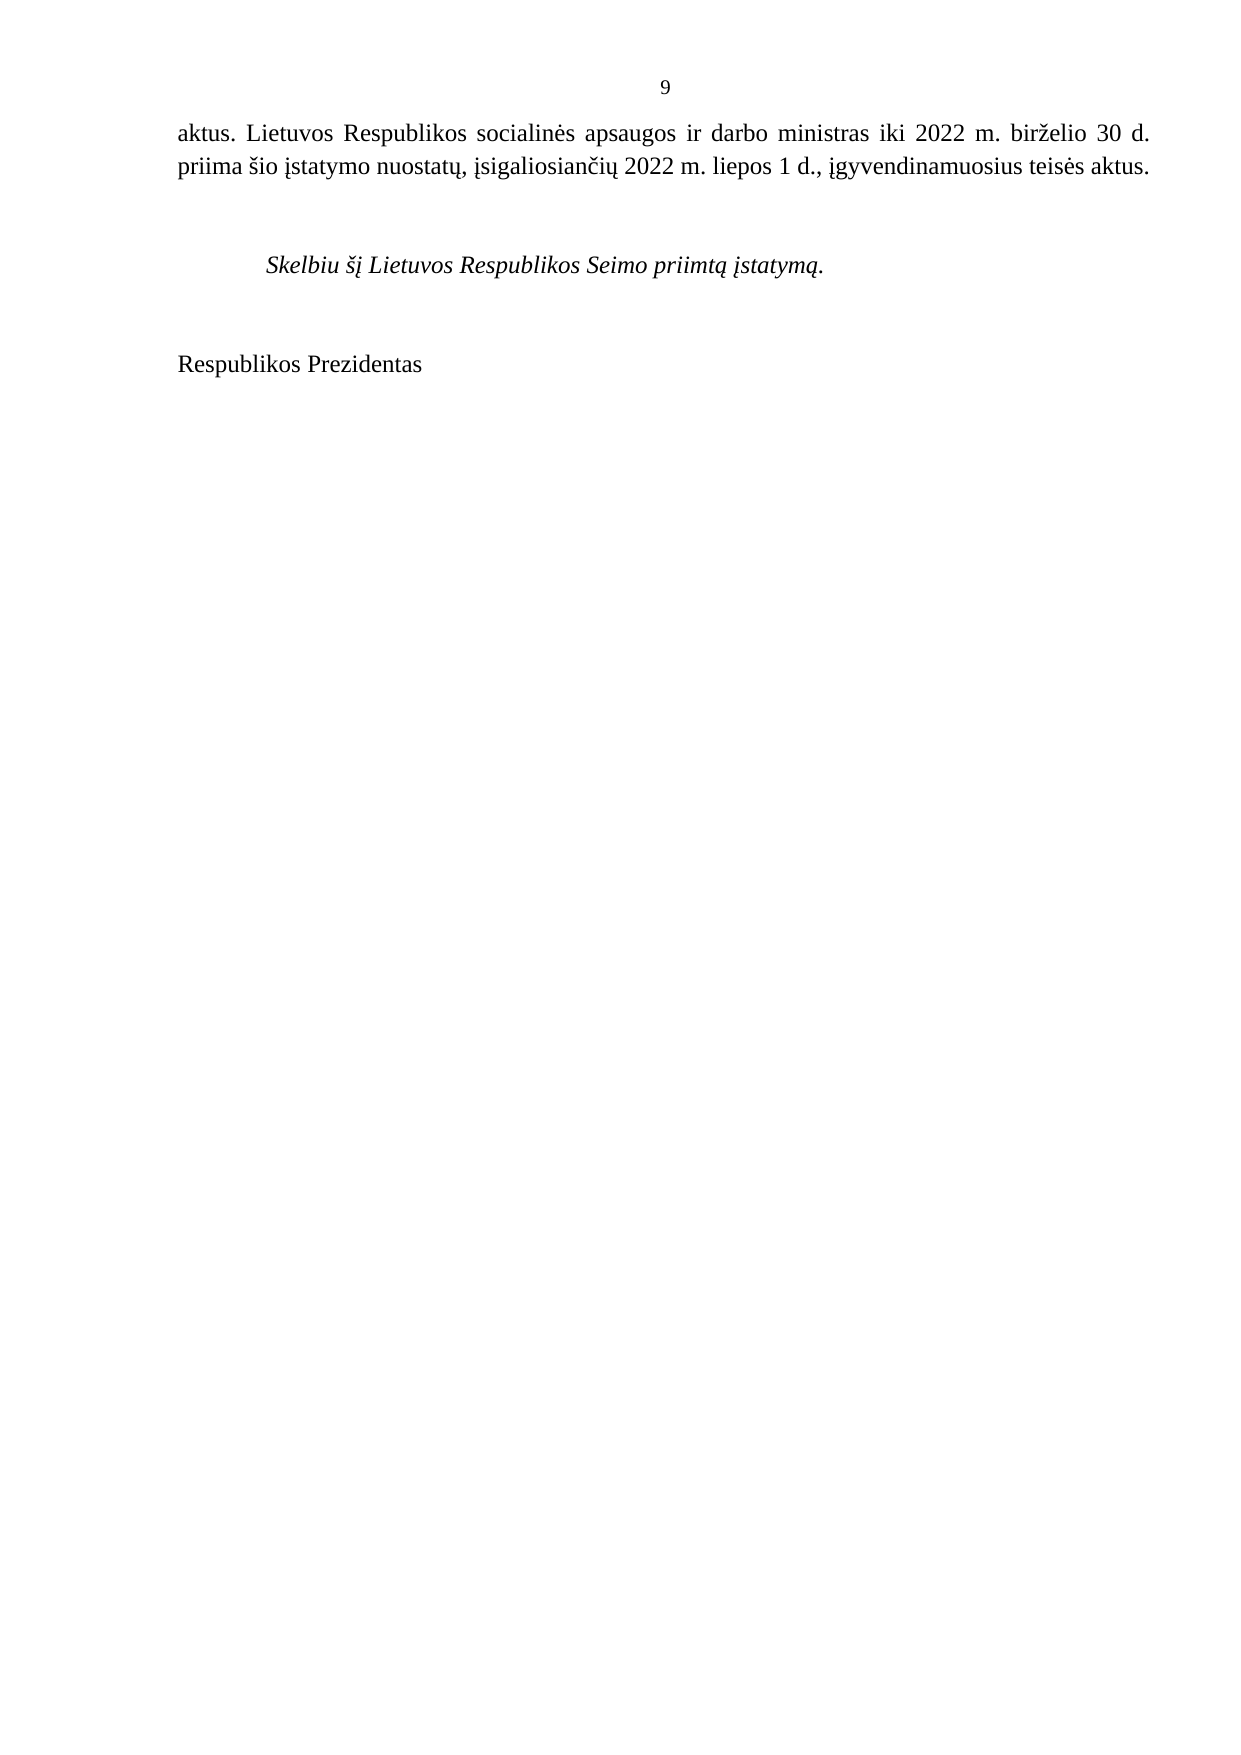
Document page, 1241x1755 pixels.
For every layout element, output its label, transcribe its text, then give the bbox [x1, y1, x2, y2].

text Skelbiu šį Lietuvos Respublikos Seimo priimtą įstatymą. [177, 250, 1152, 279]
text aktus. Lietuvos Respublikos socialinės apsaugos ir darbo ministras iki 2022 m. birželio 30 d. priima šio įstatymo nuostatų, įsigaliosiančių 2022 m. liepos 1 d., įgyvendinamuosius teisės aktus. [177, 118, 1152, 180]
text Respublikos Prezidentas [177, 349, 1152, 378]
